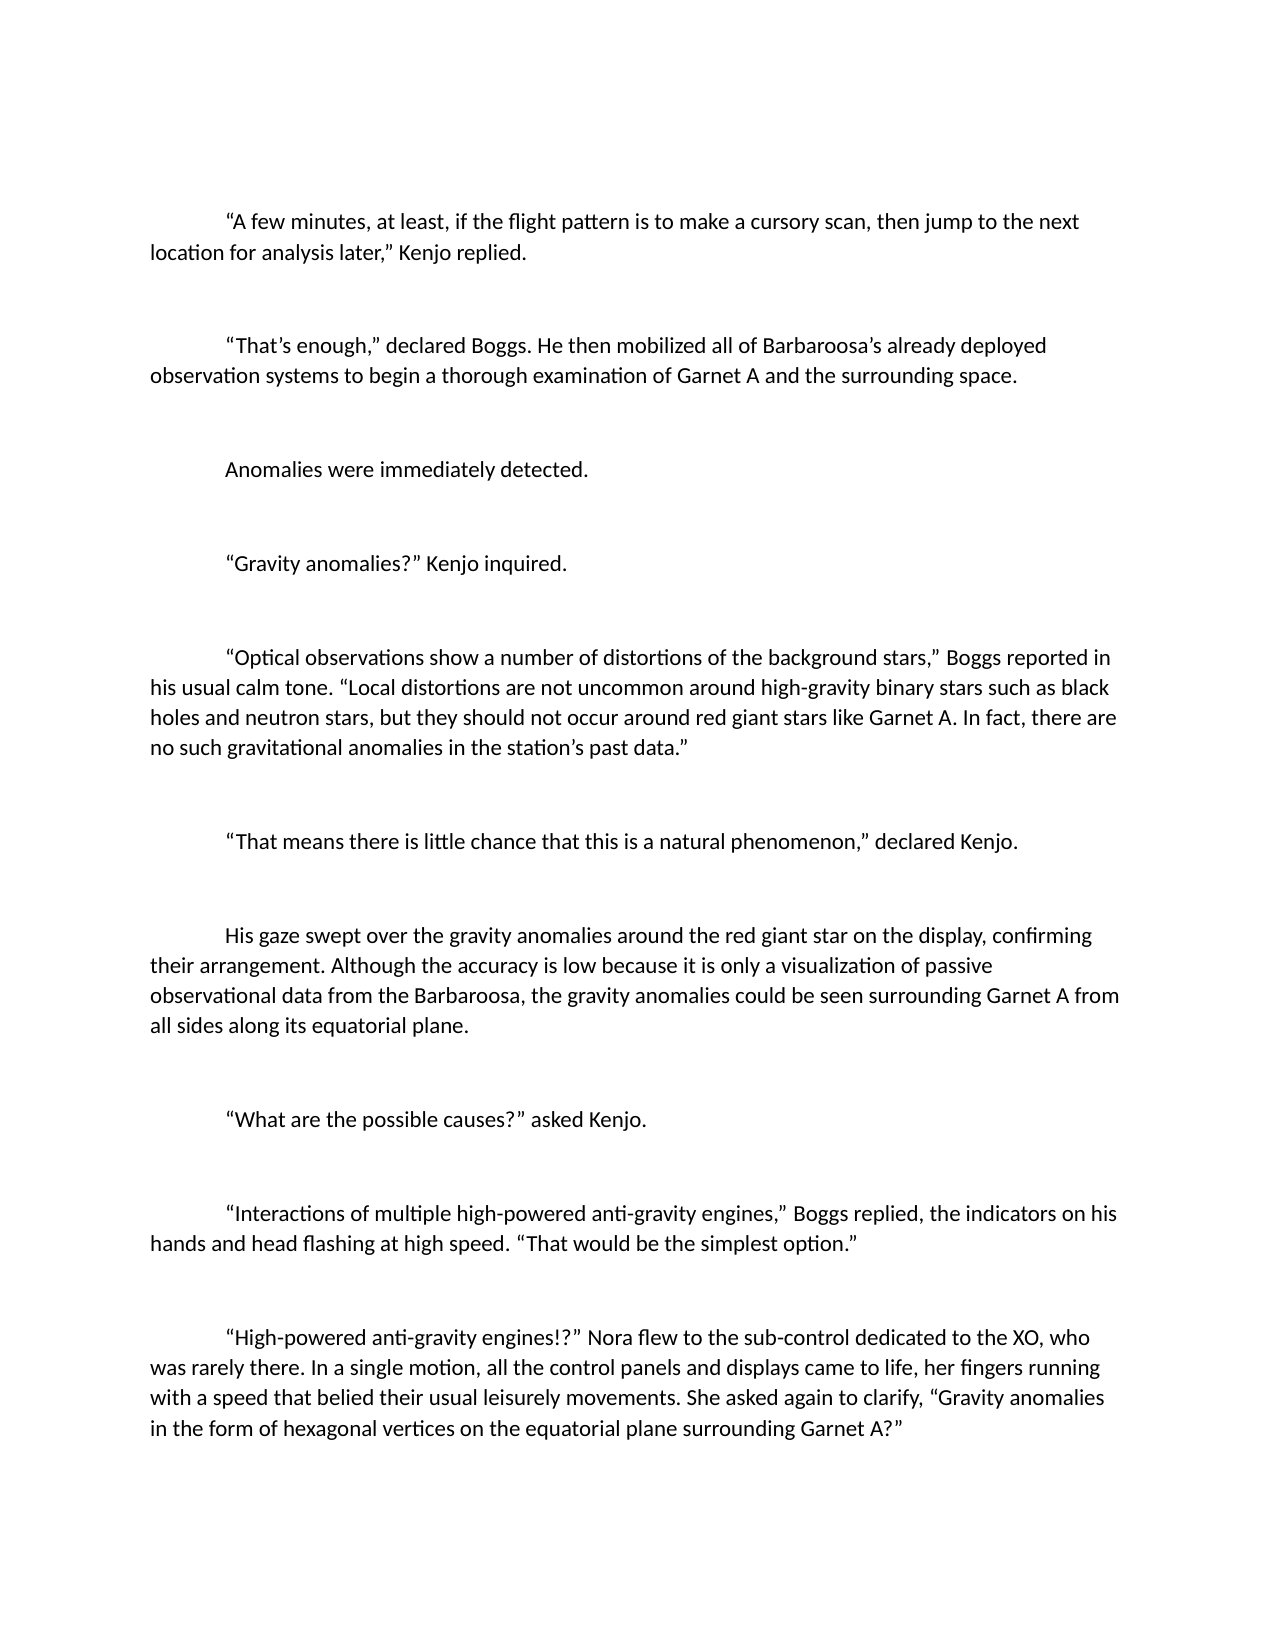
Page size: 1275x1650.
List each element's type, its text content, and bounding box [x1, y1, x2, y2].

text “Gravity anomalies?” Kenjo inquired. [150, 549, 1125, 577]
text “A few minutes, at least, if the flight pattern is to make a cursory scan, then jump to the next location for analysis later,” Kenjo replied. [150, 207, 1125, 266]
text “That means there is little chance that this is a natural phenomenon,” declared Kenjo. [150, 827, 1125, 855]
text “High-powered anti-gravity engines!?” Nora flew to the sub-control dedicated to the XO, who was rarely there. In a single motion, all the control panels and displays came to life, her fingers running with a speed that belied their usual leisurely movements. She asked again to clarify, “Gravity anomalies in the form of hexagonal vertices on the equatorial plane surrounding Garnet A?” [150, 1323, 1125, 1442]
text “That’s enough,” declared Boggs. He then mobilized all of Barbaroosa’s already deployed observation systems to begin a thorough examination of Garnet A and the surrounding space. [150, 331, 1125, 390]
text “Interactions of multiple high-powered anti-gravity engines,” Boggs replied, the indicators on his hands and head flashing at high speed. “That would be the simplest option.” [150, 1199, 1125, 1257]
text Anomalies were immediately detected. [150, 455, 1125, 483]
text “Optical observations show a number of distortions of the background stars,” Boggs reported in his usual calm tone. “Local distortions are not uncommon around high-gravity binary stars such as black holes and neutron stars, but they should not occur around red giant stars like Garnet A. In fact, there are no such gravitational anomalies in the station’s past data.” [150, 643, 1125, 762]
text “What are the possible causes?” asked Kenjo. [150, 1105, 1125, 1133]
text His gaze swept over the gravity anomalies around the red giant star on the display, confirming their arrangement. Although the accuracy is low because it is only a visualization of passive observational data from the Barbaroosa, the gravity anomalies could be seen surrounding Garnet A from all sides along its equatorial plane. [150, 921, 1125, 1040]
